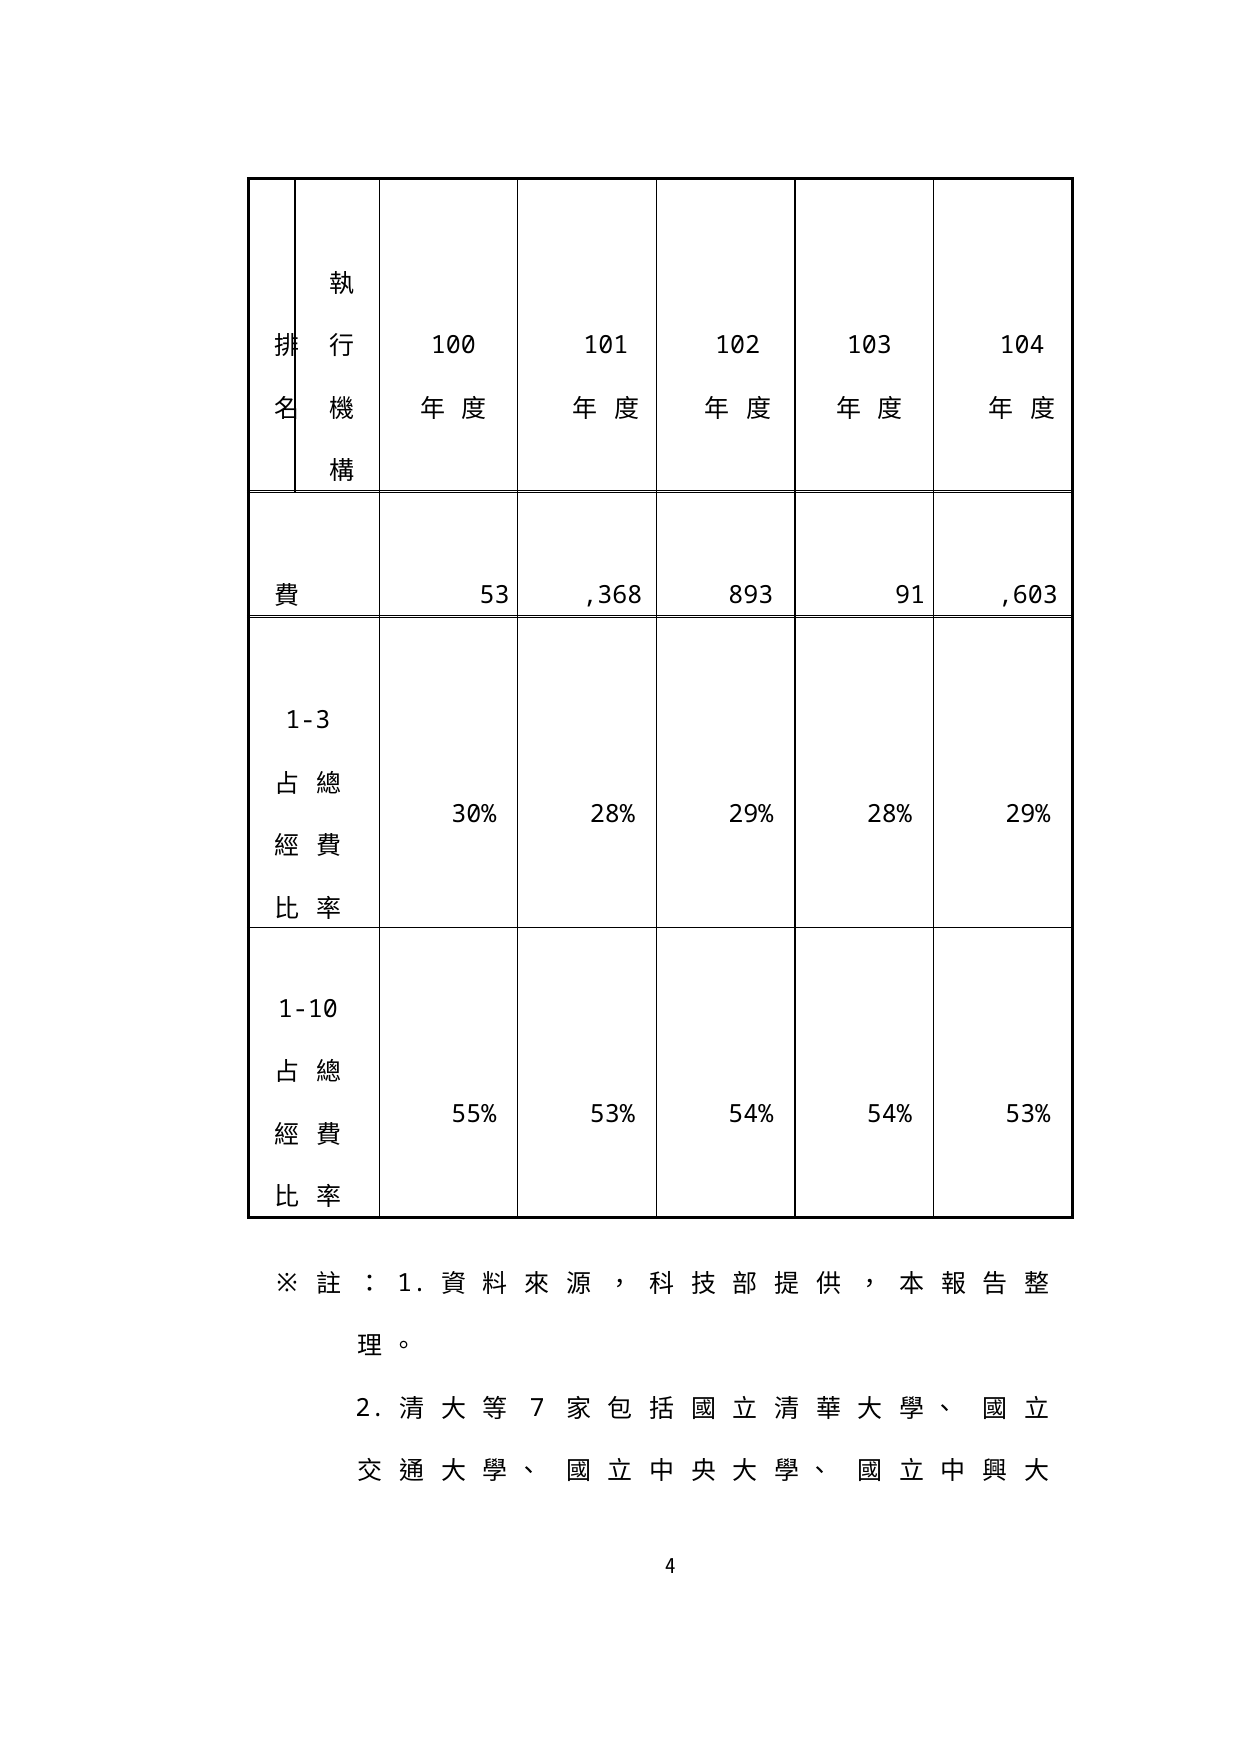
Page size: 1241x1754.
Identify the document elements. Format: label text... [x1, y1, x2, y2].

table_cell 54% [796, 928, 933, 1216]
table_header 執行 機構 [296, 180, 379, 490]
table_header 104年度 [934, 180, 1071, 490]
table_header 102年度 [657, 180, 794, 490]
table_header 103年度 [796, 180, 933, 490]
table_cell 1-3占總經費比率 [250, 618, 379, 927]
table_cell 55% [380, 928, 517, 1216]
text ※註：1.資料來源，科技部提供，本報告整理。 [242, 1240, 1058, 1365]
table_cell 53 [380, 493, 517, 615]
table_cell 893 [657, 493, 794, 615]
table_cell 30% [380, 618, 517, 927]
table_cell 53% [934, 928, 1071, 1216]
table_cell 費 [250, 493, 379, 615]
table_cell 91 [796, 493, 933, 615]
text 2.清大等7家包括國立清華大學、國立交通大學、國立中央大學、國立中興大 [321, 1365, 1058, 1490]
table_cell 29% [934, 618, 1071, 927]
table_cell 29% [657, 618, 794, 927]
table_cell 28% [796, 618, 933, 927]
table_cell 1-10占總經費比率 [250, 928, 379, 1216]
table_header 100年度 [380, 180, 517, 490]
table_header 排名 [250, 180, 294, 490]
table_header 101年度 [518, 180, 656, 490]
table_cell ,603 [934, 493, 1071, 615]
table_cell 28% [518, 618, 656, 927]
table_cell 53% [518, 928, 656, 1216]
table_cell ,368 [518, 493, 656, 615]
table_cell 54% [657, 928, 794, 1216]
